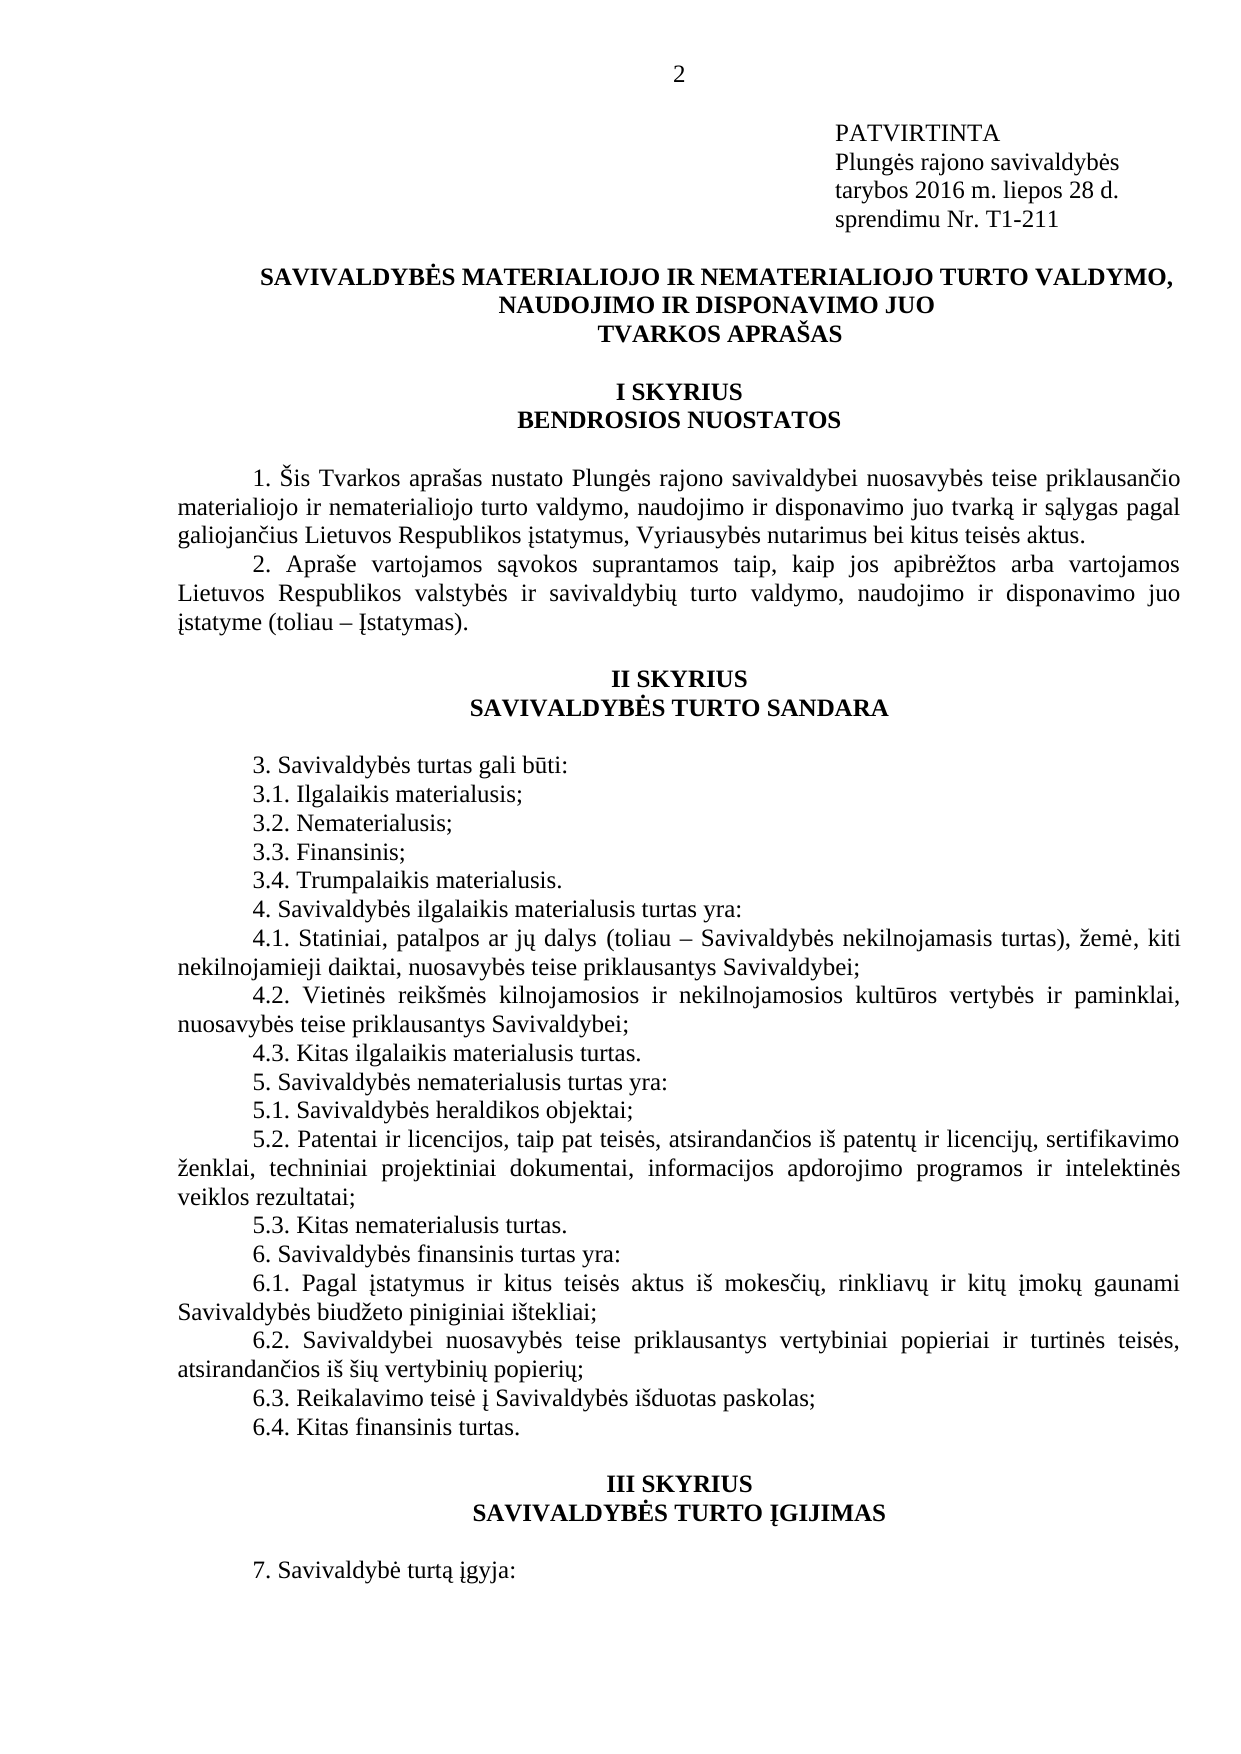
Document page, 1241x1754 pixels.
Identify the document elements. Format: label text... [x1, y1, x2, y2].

text tarybos 2016 m. liepos 28 d. [177, 176, 1181, 204]
text 7. Savivaldybė turtą įgyja: [177, 1556, 1181, 1584]
text PATVIRTINTA [177, 118, 1181, 147]
text III SKYRIUS [177, 1469, 1181, 1498]
text 6.3. Reikalavimo teisė į Savivaldybės išduotas paskolas; [177, 1383, 1181, 1412]
text 5.3. Kitas nematerialusis turtas. [177, 1211, 1181, 1239]
text sprendimu Nr. T1-211 [177, 204, 1181, 233]
text 4. Savivaldybės ilgalaikis materialusis turtas yra: [177, 894, 1181, 923]
text 5. Savivaldybės nematerialusis turtas yra: [177, 1067, 1181, 1096]
text 5.1. Savivaldybės heraldikos objektai; [177, 1096, 1181, 1124]
text 3.4. Trumpalaikis materialusis. [177, 866, 1181, 894]
text SAVIVALDYBĖS TURTO SANDARA [177, 693, 1181, 722]
text 6. Savivaldybės finansinis turtas yra: [177, 1239, 1181, 1268]
text Plungės rajono savivaldybės [177, 147, 1181, 176]
text 4.2. Vietinės reikšmės kilnojamosios ir nekilnojamosios kultūros vertybės ir paminklai, nuosavybės teise priklausantys Savivaldybei; [177, 981, 1181, 1038]
text 3.2. Nematerialusis; [177, 808, 1181, 837]
text 6.1. Pagal įstatymus ir kitus teisės aktus iš mokesčių, rinkliavų ir kitų įmokų gaunami Savivaldybės biudžeto piniginiai ištekliai; [177, 1268, 1181, 1326]
text BENDROSIOS NUOSTATOS [177, 406, 1181, 434]
text II SKYRIUS [177, 664, 1181, 693]
text 4.3. Kitas ilgalaikis materialusis turtas. [177, 1038, 1181, 1067]
text 1. Šis Tvarkos aprašas nustato Plungės rajono savivaldybei nuosavybės teise priklausančio materialiojo ir nematerialiojo turto valdymo, naudojimo ir disponavimo juo tvarką ir sąlygas pagal galiojančius Lietuvos Respublikos įstatymus, Vyriausybės nutarimus bei kitus teisės aktus. [177, 463, 1181, 549]
text SAVIVALDYBĖS TURTO ĮGIJIMAS [177, 1498, 1181, 1527]
text 4.1. Statiniai, patalpos ar jų dalys (toliau – Savivaldybės nekilnojamasis turtas), žemė, kiti nekilnojamieji daiktai, nuosavybės teise priklausantys Savivaldybei; [177, 923, 1181, 981]
text 6.4. Kitas finansinis turtas. [177, 1412, 1181, 1441]
text 6.2. Savivaldybei nuosavybės teise priklausantys vertybiniai popieriai ir turtinės teisės, atsirandančios iš šių vertybinių popierių; [177, 1326, 1181, 1383]
text 2. Apraše vartojamos sąvokos suprantamos taip, kaip jos apibrėžtos arba vartojamos Lietuvos Respublikos valstybės ir savivaldybių turto valdymo, naudojimo ir disponavimo juo įstatyme (toliau – Įstatymas). [177, 549, 1181, 636]
text 3.3. Finansinis; [177, 837, 1181, 866]
text TVARKOS APRAŠAS [177, 319, 1181, 348]
text I SKYRIUS [177, 377, 1181, 406]
text 3.1. Ilgalaikis materialusis; [177, 779, 1181, 808]
text 3. Savivaldybės turtas gali būti: [177, 751, 1181, 779]
text NAUDOJIMO IR DISPONAVIMO JUO [177, 291, 1181, 319]
text 5.2. Patentai ir licencijos, taip pat teisės, atsirandančios iš patentų ir licencijų, sertifikavimo ženklai, techniniai projektiniai dokumentai, informacijos apdorojimo programos ir intelektinės veiklos rezultatai; [177, 1124, 1181, 1211]
text SAVIVALDYBĖS MATERIALIOJO IR NEMATERIALIOJO TURTO VALDYMO, [177, 262, 1181, 291]
